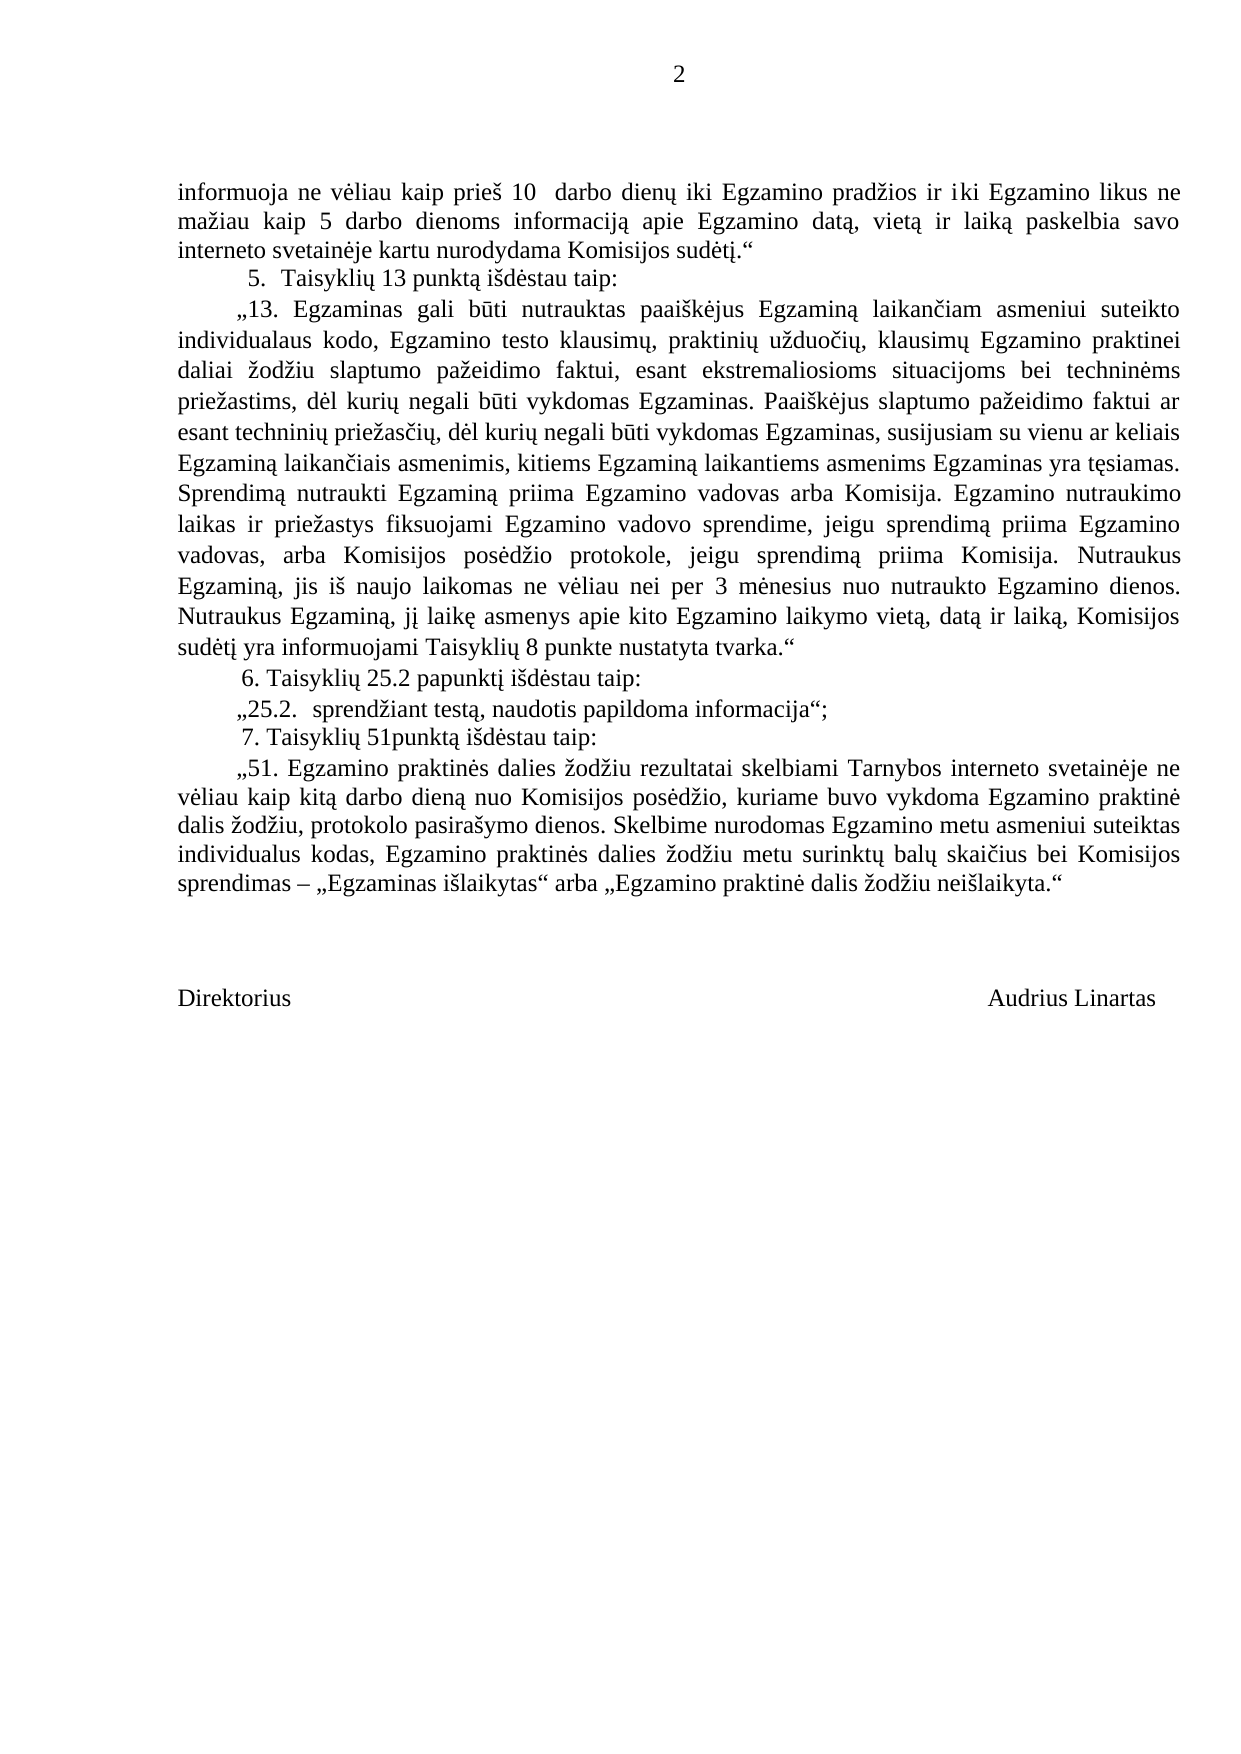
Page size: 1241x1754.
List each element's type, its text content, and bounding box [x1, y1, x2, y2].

text „51. Egzamino praktinės dalies žodžiu rezultatai skelbiami Tarnybos interneto svetainėje ne vėliau kaip kitą darbo dieną nuo Komisijos posėdžio, kuriame buvo vykdoma Egzamino praktinė dalis žodžiu, protokolo pasirašymo dienos. Skelbime nurodomas Egzamino metu asmeniui suteiktas individualus kodas, Egzamino praktinės dalies žodžiu metu surinktų balų skaičius bei Komisijos sprendimas – „Egzaminas išlaikytas“ arba „Egzamino praktinė dalis žodžiu neišlaikyta.“ [177, 753, 1181, 897]
text „13. Egzaminas gali būti nutrauktas paaiškėjus Egzaminą laikančiam asmeniui suteikto individualaus kodo, Egzamino testo klausimų, praktinių užduočių, klausimų Egzamino praktinei daliai žodžiu slaptumo pažeidimo faktui, esant ekstremaliosioms situacijoms bei techninėms priežastims, dėl kurių negali būti vykdomas Egzaminas. Paaiškėjus slaptumo pažeidimo faktui ar esant techninių priežasčių, dėl kurių negali būti vykdomas Egzaminas, susijusiam su vienu ar keliais Egzaminą laikančiais asmenimis, kitiems Egzaminą laikantiems asmenims Egzaminas yra tęsiamas. Sprendimą nutraukti Egzaminą priima Egzamino vadovas arba Komisija. Egzamino nutraukimo laikas ir priežastys fiksuojami Egzamino vadovo sprendime, jeigu sprendimą priima Egzamino vadovas, arba Komisijos posėdžio protokole, jeigu sprendimą priima Komisija. Nutraukus Egzaminą, jis iš naujo laikomas ne vėliau nei per 3 mėnesius nuo nutraukto Egzamino dienos. Nutraukus Egzaminą, jį laikę asmenys apie kito Egzamino laikymo vietą, datą ir laiką, Komisijos sudėtį yra informuojami Taisyklių 8 punkte nustatyta tvarka.“ [177, 294, 1181, 661]
text informuoja ne vėliau kaip prieš 10 darbo dienų iki Egzamino pradžios ir iki Egzamino likus ne mažiau kaip 5 darbo dienoms informaciją apie Egzamino datą, vietą ir laiką paskelbia savo interneto svetainėje kartu nurodydama Komisijos sudėtį.“ [177, 177, 1181, 263]
text 7. Taisyklių 51punktą išdėstau taip: [241, 722, 1181, 751]
text „25.2. sprendžiant testą, naudotis papildoma informacija“; [177, 694, 1181, 722]
text Direktorius Audrius Linartas [177, 983, 1181, 1012]
text 5. Taisyklių 13 punktą išdėstau taip: [247, 263, 1181, 292]
text 6. Taisyklių 25.2 papunktį išdėstau taip: [241, 663, 1181, 692]
